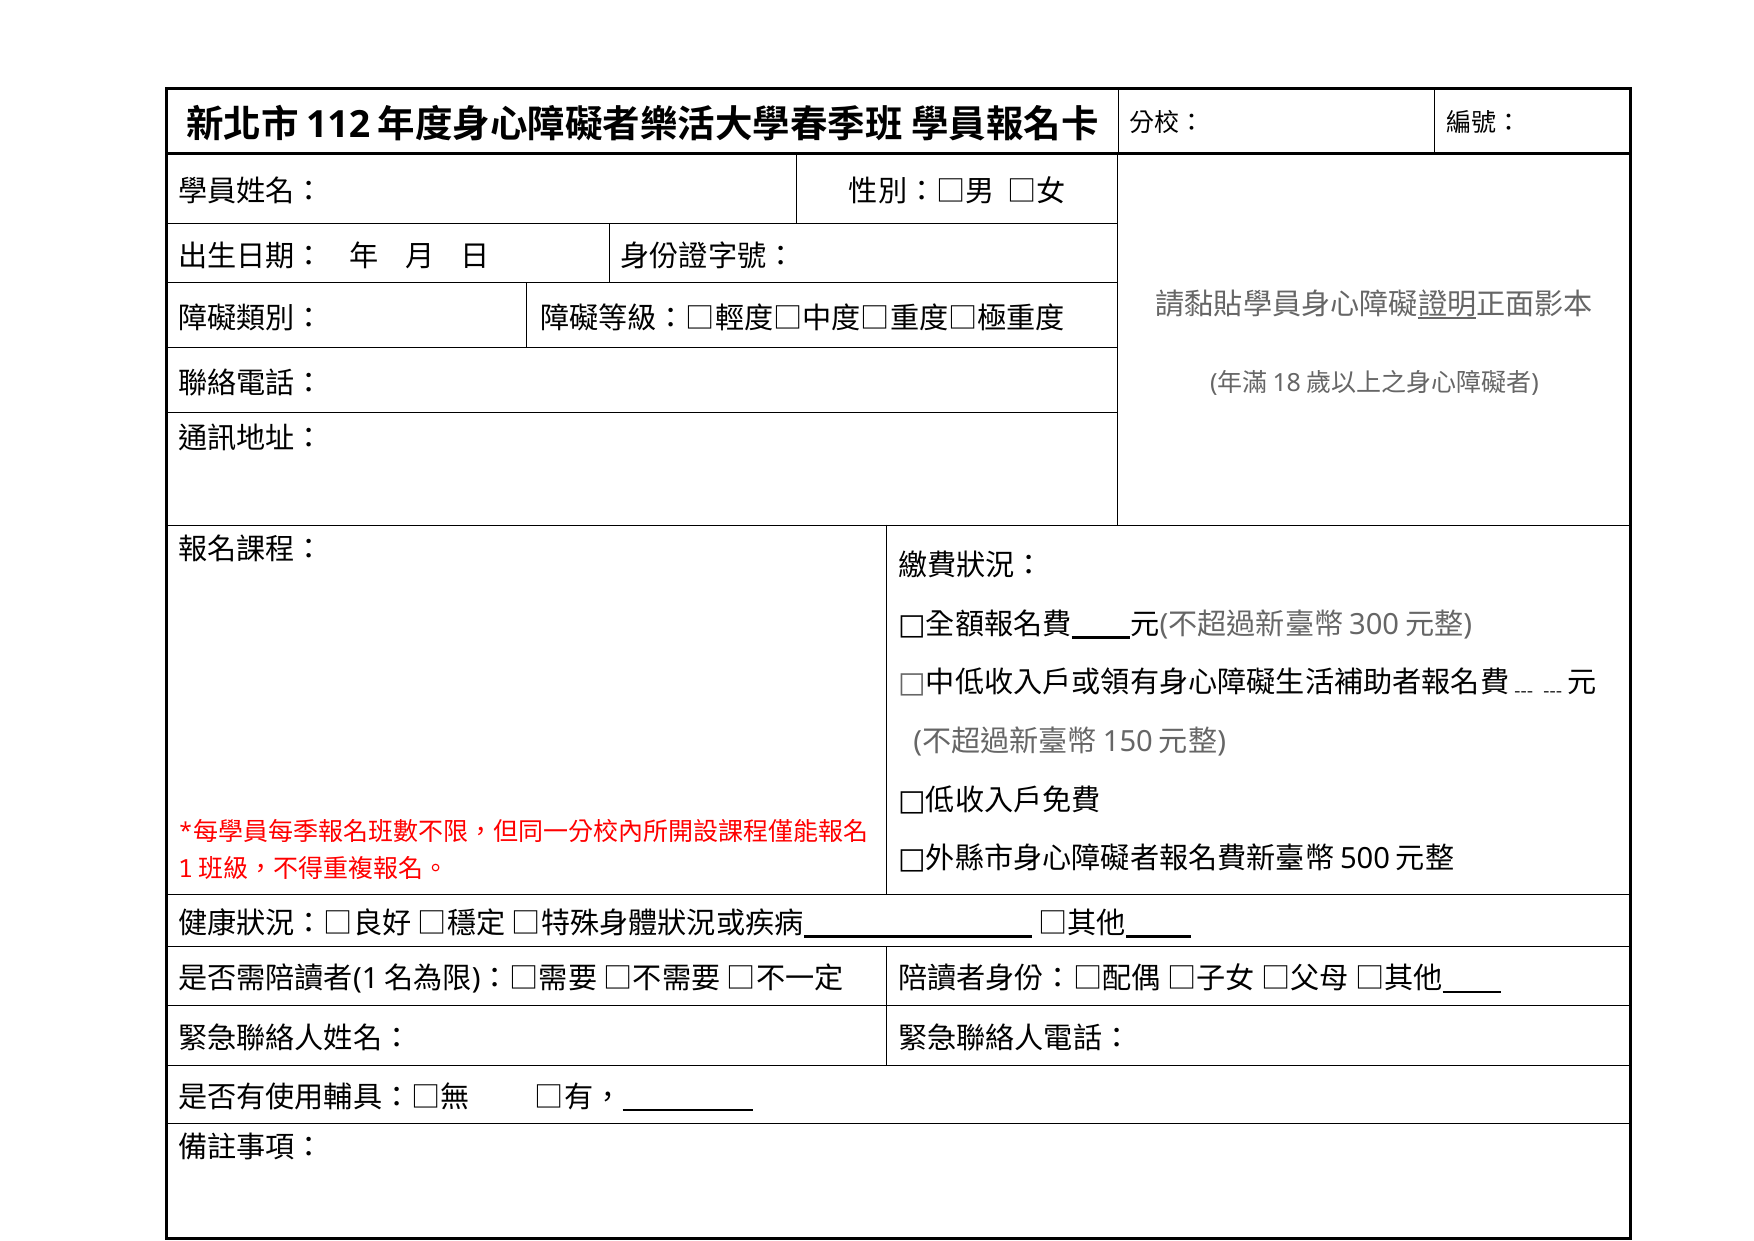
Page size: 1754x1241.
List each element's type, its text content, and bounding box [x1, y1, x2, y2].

table_cell 障礙類別： [168, 283, 526, 347]
table_cell 繳費狀況： □全額報名費 元(不超過新臺幣300元整) □中低收入戶或領有身心障礙生活補助者報名費﹍﹍元 (不超過新臺幣150元整) □低收入戶免費 □外縣市身心障礙者報名費新臺幣500元整 [887, 526, 1629, 893]
table_cell 聯絡電話： [168, 348, 1117, 412]
table_cell 出生日期： 年 月 日 [168, 224, 609, 282]
table_cell 性別：□男 □女 [797, 155, 1117, 223]
table_cell 緊急聯絡人電話： [887, 1006, 1629, 1065]
table_cell 緊急聯絡人姓名： [168, 1006, 886, 1065]
table_header 分校： [1119, 90, 1434, 152]
table_header 編號： [1435, 90, 1629, 152]
table_cell 報名課程： *每學員每季報名班數不限，但同一分校內所開設課程僅能報名1班級，不得重複報名。 [168, 526, 886, 893]
table_cell 學員姓名： [168, 155, 796, 223]
table_cell 備註事項： [168, 1124, 1629, 1237]
table_cell 請黏貼學員身心障礙證明正面影本 (年滿18歲以上之身心障礙者) [1118, 155, 1629, 524]
table_cell 通訊地址： [168, 413, 1117, 524]
table_header 新北市112年度身心障礙者樂活大學春季班 學員報名卡 [168, 90, 1118, 152]
table_cell 健康狀況：□良好 □穩定 □特殊身體狀況或疾病 □其他 [168, 895, 1629, 946]
table_cell 障礙等級：□輕度□中度□重度□極重度 [527, 283, 1117, 347]
table_cell 是否有使用輔具：□無 □有， [168, 1066, 1629, 1123]
table_cell 陪讀者身份：□配偶 □子女 □父母 □其他 [887, 947, 1629, 1005]
table_cell 身份證字號： [610, 224, 1117, 282]
table_cell 是否需陪讀者(1名為限)：□需要 □不需要 □不一定 [168, 947, 886, 1005]
